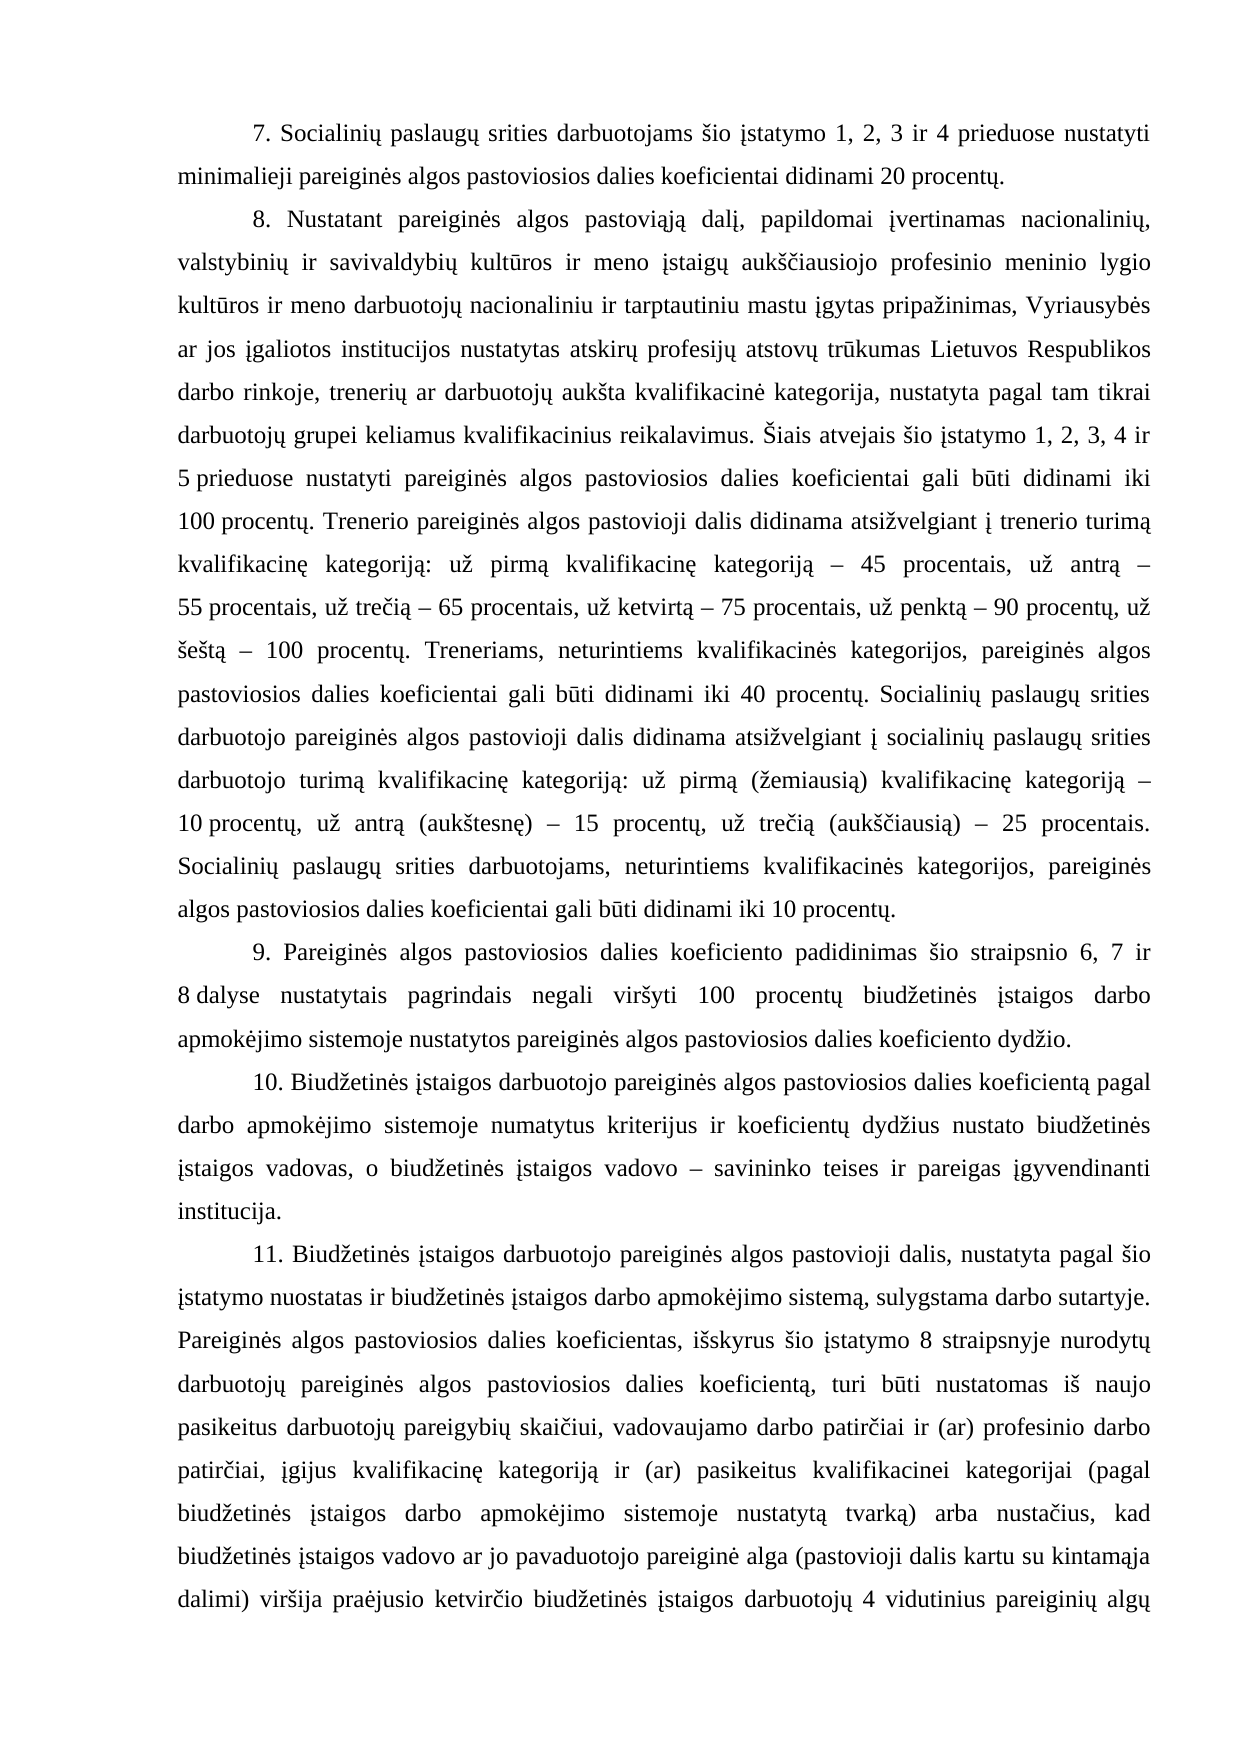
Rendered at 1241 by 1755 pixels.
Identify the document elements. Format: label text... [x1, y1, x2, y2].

text 7. Socialinių paslaugų srities darbuotojams šio įstatymo 1, 2, 3 ir 4 prieduose nustatyti minimalieji pareiginės algos pastoviosios dalies koeficientai didinami 20 procentų. [177, 118, 1152, 190]
text 8. Nustatant pareiginės algos pastoviąją dalį, papildomai įvertinamas nacionalinių, valstybinių ir savivaldybių kultūros ir meno įstaigų aukščiausiojo profesinio meninio lygio kultūros ir meno darbuotojų nacionaliniu ir tarptautiniu mastu įgytas pripažinimas, Vyriausybės ar jos įgaliotos institucijos nustatytas atskirų profesijų atstovų trūkumas Lietuvos Respublikos darbo rinkoje, trenerių ar darbuotojų aukšta kvalifikacinė kategorija, nustatyta pagal tam tikrai darbuotojų grupei keliamus kvalifikacinius reikalavimus. Šiais atvejais šio įstatymo 1, 2, 3, 4 ir 5 prieduose nustatyti pareiginės algos pastoviosios dalies koeficientai gali būti didinami iki 100 procentų. Trenerio pareiginės algos pastovioji dalis didinama atsižvelgiant į trenerio turimą kvalifikacinę kategoriją: už pirmą kvalifikacinę kategoriją ‒ 45 procentais, už antrą – 55 procentais, už trečią – 65 procentais, už ketvirtą – 75 procentais, už penktą – 90 procentų, už šeštą – 100 procentų. Treneriams, neturintiems kvalifikacinės kategorijos, pareiginės algos pastoviosios dalies koeficientai gali būti didinami iki 40 procentų. Socialinių paslaugų srities darbuotojo pareiginės algos pastovioji dalis didinama atsižvelgiant į socialinių paslaugų srities darbuotojo turimą kvalifikacinę kategoriją: už pirmą (žemiausią) kvalifikacinę kategoriją – 10 procentų, už antrą (aukštesnę) – 15 procentų, už trečią (aukščiausią) – 25 procentais. Socialinių paslaugų srities darbuotojams, neturintiems kvalifikacinės kategorijos, pareiginės algos pastoviosios dalies koeficientai gali būti didinami iki 10 procentų. [177, 204, 1152, 923]
text 9. Pareiginės algos pastoviosios dalies koeficiento padidinimas šio straipsnio 6, 7 ir 8 dalyse nustatytais pagrindais negali viršyti 100 procentų biudžetinės įstaigos darbo apmokėjimo sistemoje nustatytos pareiginės algos pastoviosios dalies koeficiento dydžio. [177, 937, 1152, 1052]
text 11. Biudžetinės įstaigos darbuotojo pareiginės algos pastovioji dalis, nustatyta pagal šio įstatymo nuostatas ir biudžetinės įstaigos darbo apmokėjimo sistemą, sulygstama darbo sutartyje. Pareiginės algos pastoviosios dalies koeficientas, išskyrus šio įstatymo 8 straipsnyje nurodytų darbuotojų pareiginės algos pastoviosios dalies koeficientą, turi būti nustatomas iš naujo pasikeitus darbuotojų pareigybių skaičiui, vadovaujamo darbo patirčiai ir (ar) profesinio darbo patirčiai, įgijus kvalifikacinę kategoriją ir (ar) pasikeitus kvalifikacinei kategorijai (pagal biudžetinės įstaigos darbo apmokėjimo sistemoje nustatytą tvarką) arba nustačius, kad biudžetinės įstaigos vadovo ar jo pavaduotojo pareiginė alga (pastovioji dalis kartu su kintamąja dalimi) viršija praėjusio ketvirčio biudžetinės įstaigos darbuotojų 4 vidutinius pareiginių algų [177, 1239, 1152, 1613]
text 10. Biudžetinės įstaigos darbuotojo pareiginės algos pastoviosios dalies koeficientą pagal darbo apmokėjimo sistemoje numatytus kriterijus ir koeficientų dydžius nustato biudžetinės įstaigos vadovas, o biudžetinės įstaigos vadovo – savininko teises ir pareigas įgyvendinanti institucija. [177, 1067, 1152, 1225]
